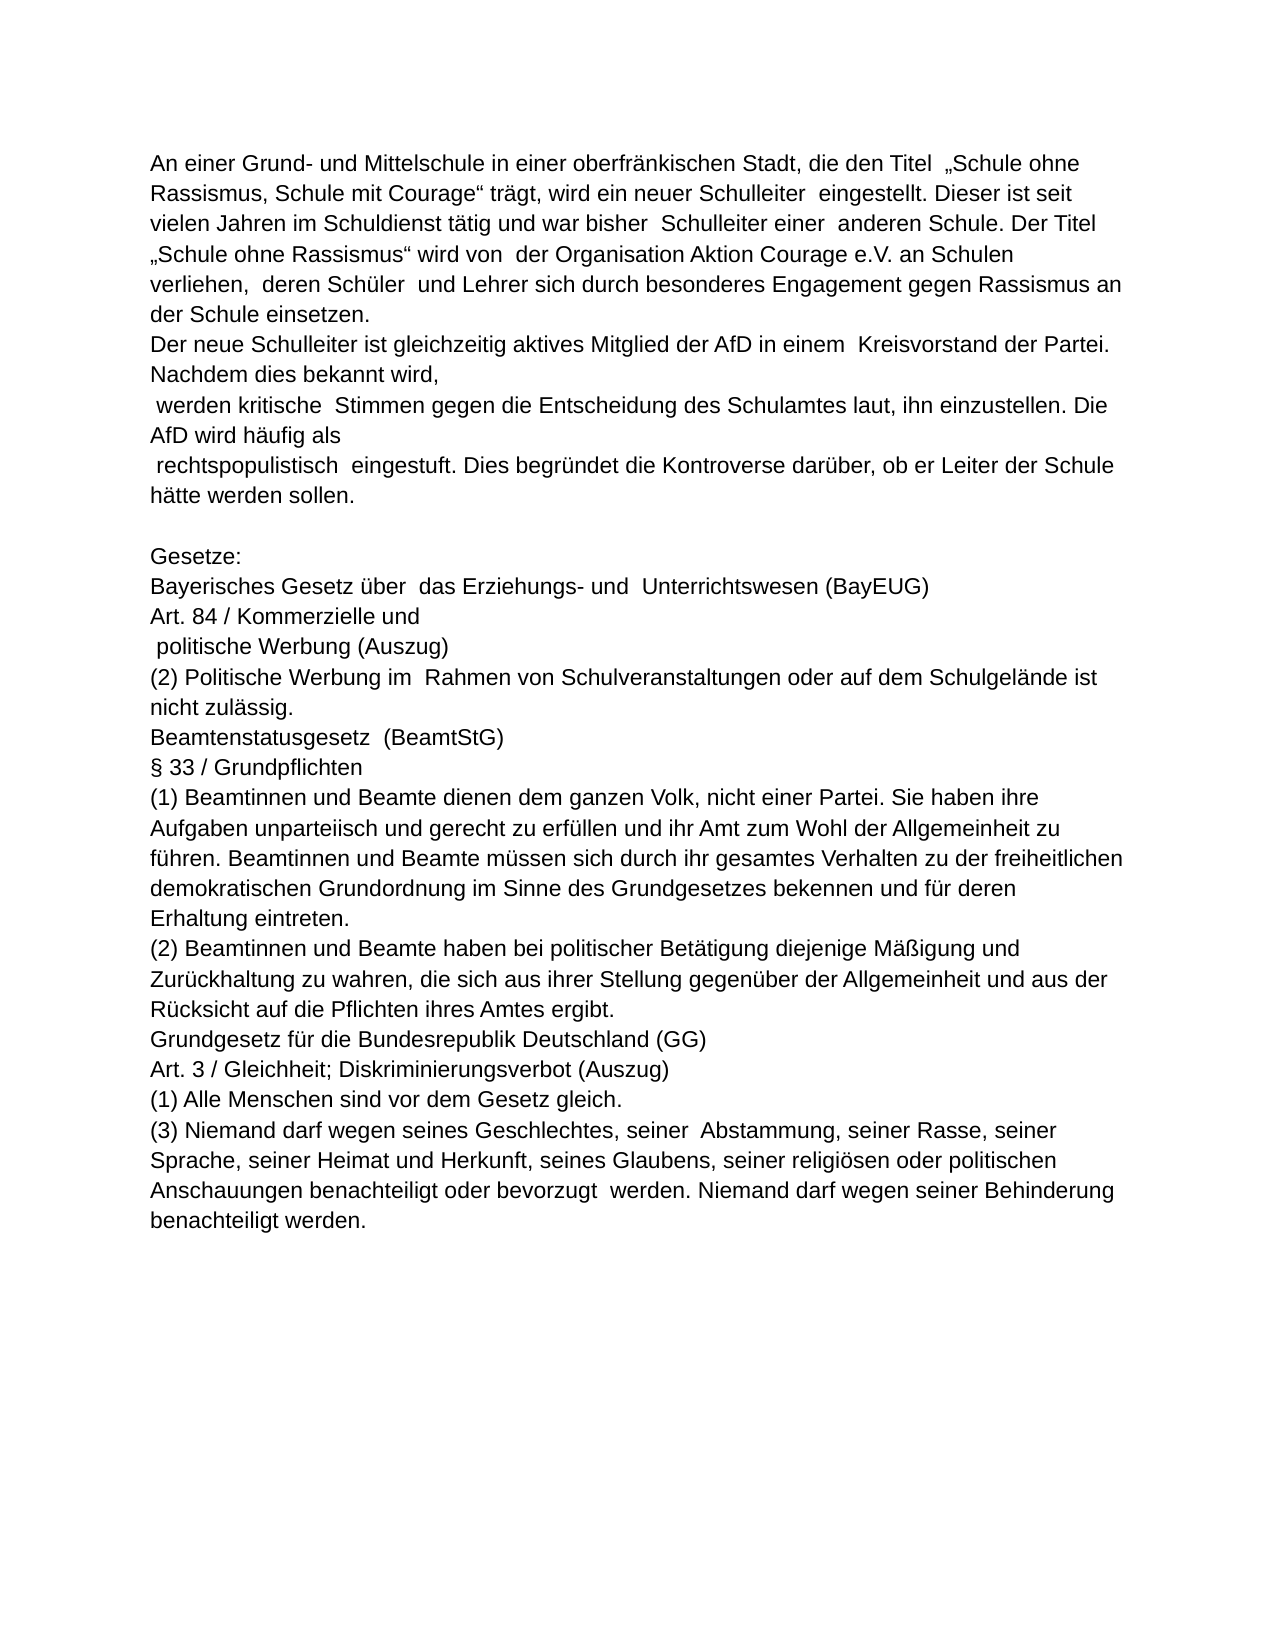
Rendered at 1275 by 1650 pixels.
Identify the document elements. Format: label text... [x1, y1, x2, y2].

text (2) Politische Werbung im Rahmen von Schulveranstaltungen oder auf dem Schulgelände ist nicht zulässig. [150, 663, 1125, 720]
text (1) Beamtinnen und Beamte dienen dem ganzen Volk, nicht einer Partei. Sie haben ihre Aufgaben unparteiisch und gerecht zu erfüllen und ihr Amt zum Wohl der Allgemeinheit zu führen. Beamtinnen und Beamte müssen sich durch ihr gesamtes Verhalten zu der freiheitlichen demokratischen Grundordnung im Sinne des Grundgesetzes bekennen und für deren Erhaltung eintreten. [150, 784, 1125, 932]
text rechtspopulistisch eingestuft. Dies begründet die Kontroverse darüber, ob er Leiter der Schule hätte werden sollen. [150, 452, 1125, 509]
text (2) Beamtinnen und Beamte haben bei politischer Betätigung diejenige Mäßigung und Zurückhaltung zu wahren, die sich aus ihrer Stellung gegenüber der Allgemeinheit und aus der Rücksicht auf die Pflichten ihres Amtes ergibt. [150, 935, 1125, 1022]
text politische Werbung (Auszug) [150, 633, 1125, 660]
text Beamtenstatusgesetz (BeamtStG) [150, 724, 1125, 750]
text (3) Niemand darf wegen seines Geschlechtes, seiner Abstammung, seiner Rasse, seiner Sprache, seiner Heimat und Herkunft, seines Glaubens, seiner religiösen oder politischen Anschauungen benachteiligt oder bevorzugt werden. Niemand darf wegen seiner Behinderung benachteiligt werden. [150, 1117, 1125, 1234]
text (1) Alle Menschen sind vor dem Gesetz gleich. [150, 1086, 1125, 1113]
text werden kritische Stimmen gegen die Entscheidung des Schulamtes laut, ihn einzustellen. Die AfD wird häufig als [150, 392, 1125, 448]
text Gesetze: [150, 543, 1125, 569]
text Der neue Schulleiter ist gleichzeitig aktives Mitglied der AfD in einem Kreisvorstand der Partei. Nachdem dies bekannt wird, [150, 331, 1125, 388]
text Art. 84 / Kommerzielle und [150, 603, 1125, 629]
text Grundgesetz für die Bundesrepublik Deutschland (GG) [150, 1026, 1125, 1052]
text Art. 3 / Gleichheit; Diskriminierungsverbot (Auszug) [150, 1056, 1125, 1083]
text Bayerisches Gesetz über das Erziehungs- und Unterrichtswesen (BayEUG) [150, 573, 1125, 599]
text An einer Grund- und Mittelschule in einer oberfränkischen Stadt, die den Titel „Schule ohne Rassismus, Schule mit Courage“ trägt, wird ein neuer Schulleiter eingestellt. Dieser ist seit vielen Jahren im Schuldienst tätig und war bisher Schulleiter einer anderen Schule. Der Titel „Schule ohne Rassismus“ wird von der Organisation Aktion Courage e.V. an Schulen verliehen, deren Schüler und Lehrer sich durch besonderes Engagement gegen Rassismus an der Schule einsetzen. [150, 150, 1125, 327]
text § 33 / Grundpflichten [150, 754, 1125, 781]
